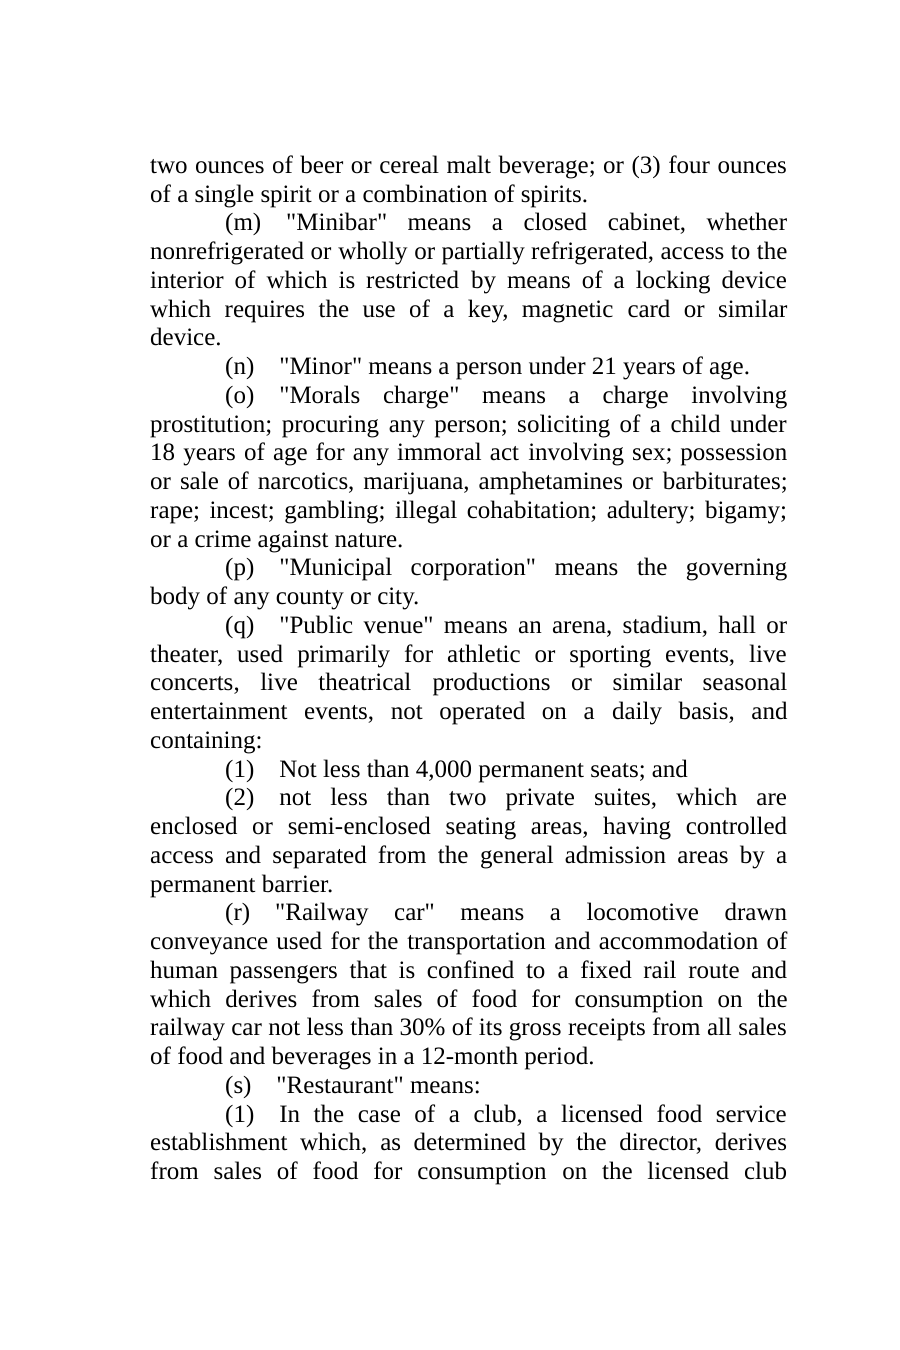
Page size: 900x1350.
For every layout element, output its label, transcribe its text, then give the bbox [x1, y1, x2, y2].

text (r) "Railway car" means a locomotive drawn conveyance used for the transportation and accommodation of human passengers that is confined to a fixed rail route and which derives from sales of food for consumption on the railway car not less than 30% of its gross receipts from all sales of food and beverages in a 12-month period. [150, 897, 787, 1070]
text (p) "Municipal corporation" means the governing body of any county or city. [150, 552, 787, 610]
text (s) "Restaurant" means: [150, 1070, 787, 1099]
text (2) not less than two private suites, which are enclosed or semi-enclosed seating areas, having controlled access and separated from the general admission areas by a permanent barrier. [150, 782, 787, 897]
text (q) "Public venue" means an arena, stadium, hall or theater, used primarily for athletic or sporting events, live concerts, live theatrical productions or similar seasonal entertainment events, not operated on a daily basis, and containing: [150, 610, 787, 754]
text (n) "Minor" means a person under 21 years of age. [150, 351, 787, 380]
text (1) Not less than 4,000 permanent seats; and [150, 754, 787, 782]
text (o) "Morals charge" means a charge involving prostitution; procuring any person; soliciting of a child under 18 years of age for any immoral act involving sex; possession or sale of narcotics, marijuana, amphetamines or barbiturates; rape; incest; gambling; illegal cohabitation; adultery; bigamy; or a crime against nature. [150, 380, 787, 552]
text two ounces of beer or cereal malt beverage; or (3) four ounces of a single spirit or a combination of spirits. [150, 150, 787, 207]
text (m) "Minibar" means a closed cabinet, whether nonrefrigerated or wholly or partially refrigerated, access to the interior of which is restricted by means of a locking device which requires the use of a key, magnetic card or similar device. [150, 207, 787, 351]
text (1) In the case of a club, a licensed food service establishment which, as determined by the director, derives from sales of food for consumption on the licensed club [150, 1099, 787, 1185]
